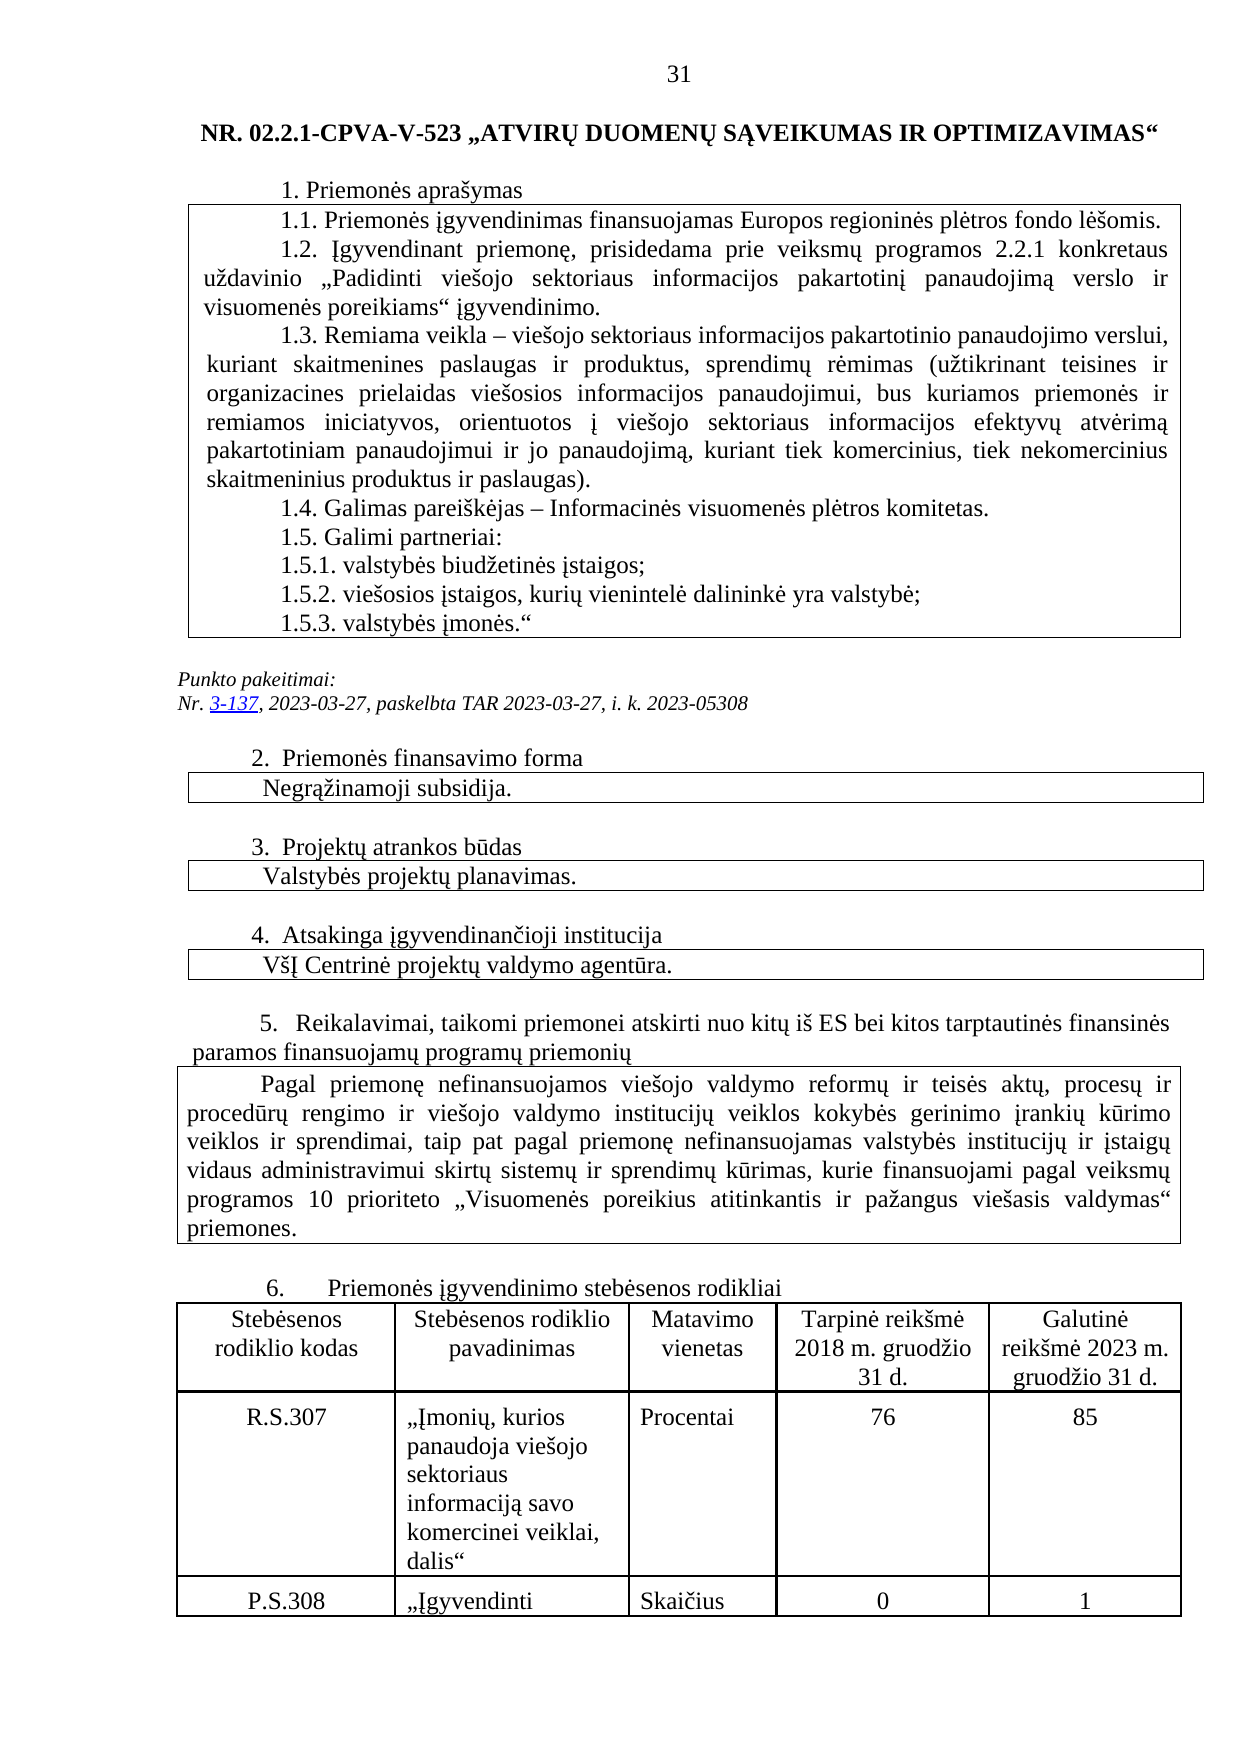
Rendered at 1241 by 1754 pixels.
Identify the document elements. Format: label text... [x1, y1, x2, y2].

table_header Stebėsenos rodiklio pavadinimas [396, 1304, 628, 1390]
text 1. Priemonės aprašymas [281, 176, 1181, 204]
text 5. Reikalavimai, taikomi priemonei atskirti nuo kitų iš ES bei kitos tarptautinės finansinės paramos finansuojamų programų priemonių [192, 1008, 1181, 1066]
text 3. Projektų atrankos būdas [251, 832, 1181, 860]
table_cell Skaičius [630, 1577, 775, 1615]
table_header 1.1. Priemonės įgyvendinimas finansuojamas Europos regioninės plėtros fondo lėšomis. [189, 205, 1180, 234]
text 4. Atsakinga įgyvendinančioji institucija [251, 920, 1181, 949]
table_cell „Įgyvendinti [396, 1577, 628, 1615]
text Nr. 3-137, 2023-03-27, paskelbta TAR 2023-03-27, i. k. 2023-05308 [177, 691, 1181, 714]
table_cell 1.2. Įgyvendinant priemonę, prisidedama prie veiksmų programos 2.2.1 konkretaus uždavinio „Padidinti viešojo sektoriaus informacijos pakartotinį panaudojimą verslo ir visuomenės poreikiams“ įgyvendinimo. [189, 234, 1180, 320]
table_cell 76 [778, 1393, 988, 1574]
table_header Tarpinė reikšmė 2018 m. gruodžio 31 d. [778, 1304, 988, 1390]
text 2. Priemonės finansavimo forma [251, 743, 1181, 772]
table_header Stebėsenos rodiklio kodas [178, 1304, 394, 1390]
table_cell R.S.307 [178, 1393, 394, 1574]
table_header Galutinė reikšmė 2023 m. gruodžio 31 d. [990, 1304, 1180, 1390]
table_header Valstybės projektų planavimas. [189, 861, 1203, 890]
table_header Negrąžinamoji subsidija. [189, 773, 1203, 802]
table_cell P.S.308 [178, 1577, 394, 1615]
table_header Matavimo vienetas [630, 1304, 775, 1390]
table_cell 1.3. Remiama veikla – viešojo sektoriaus informacijos pakartotinio panaudojimo verslui, kuriant skaitmenines paslaugas ir produktus, sprendimų rėmimas (užtikrinant teisines ir organizacines prielaidas viešosios informacijos panaudojimui, bus kuriamos priemonės ir remiamos iniciatyvos, orientuotos į viešojo sektoriaus informacijos efektyvų atvėrimą pakartotiniam panaudojimui ir jo panaudojimą, kuriant tiek komercinius, tiek nekomercinius skaitmeninius produktus ir paslaugas). [189, 320, 1180, 493]
text 6. Priemonės įgyvendinimo stebėsenos rodikliai [177, 1273, 1181, 1302]
text Pagal priemonę nefinansuojamos viešojo valdymo reformų ir teisės aktų, procesų ir procedūrų rengimo ir viešojo valdymo institucijų veiklos kokybės gerinimo įrankių kūrimo veiklos ir sprendimai, taip pat pagal priemonę nefinansuojamas valstybės institucijų ir įstaigų vidaus administravimui skirtų sistemų ir sprendimų kūrimas, kurie finansuojami pagal veiksmų programos 10 prioriteto „Visuomenės poreikius atitinkantis ir pažangus viešasis valdymas“ priemones. [178, 1067, 1180, 1243]
table_cell 0 [778, 1577, 988, 1615]
table_cell „Įmonių, kurios panaudoja viešojo sektoriaus informaciją savo komercinei veiklai, dalis“ [396, 1393, 628, 1574]
table_cell 85 [990, 1393, 1180, 1574]
text Punkto pakeitimai: [177, 666, 1181, 691]
table_cell 1.5. Galimi partneriai: 1.5.1. valstybės biudžetinės įstaigos; 1.5.2. viešosios įstaigos, kurių vienintelė dalininkė yra valstybė; 1.5.3. valstybės įmonės.“ [189, 522, 1180, 637]
table_cell Procentai [630, 1393, 775, 1574]
table_cell 1.4. Galimas pareiškėjas – Informacinės visuomenės plėtros komitetas. [189, 493, 1180, 522]
text NR. 02.2.1-CPVA-V-523 „ATVIRŲ DUOMENŲ SĄVEIKUMAS IR OPTIMIZAVIMAS“ [177, 118, 1181, 147]
table_header VšĮ Centrinė projektų valdymo agentūra. [189, 950, 1203, 978]
table_cell 1 [990, 1577, 1180, 1615]
